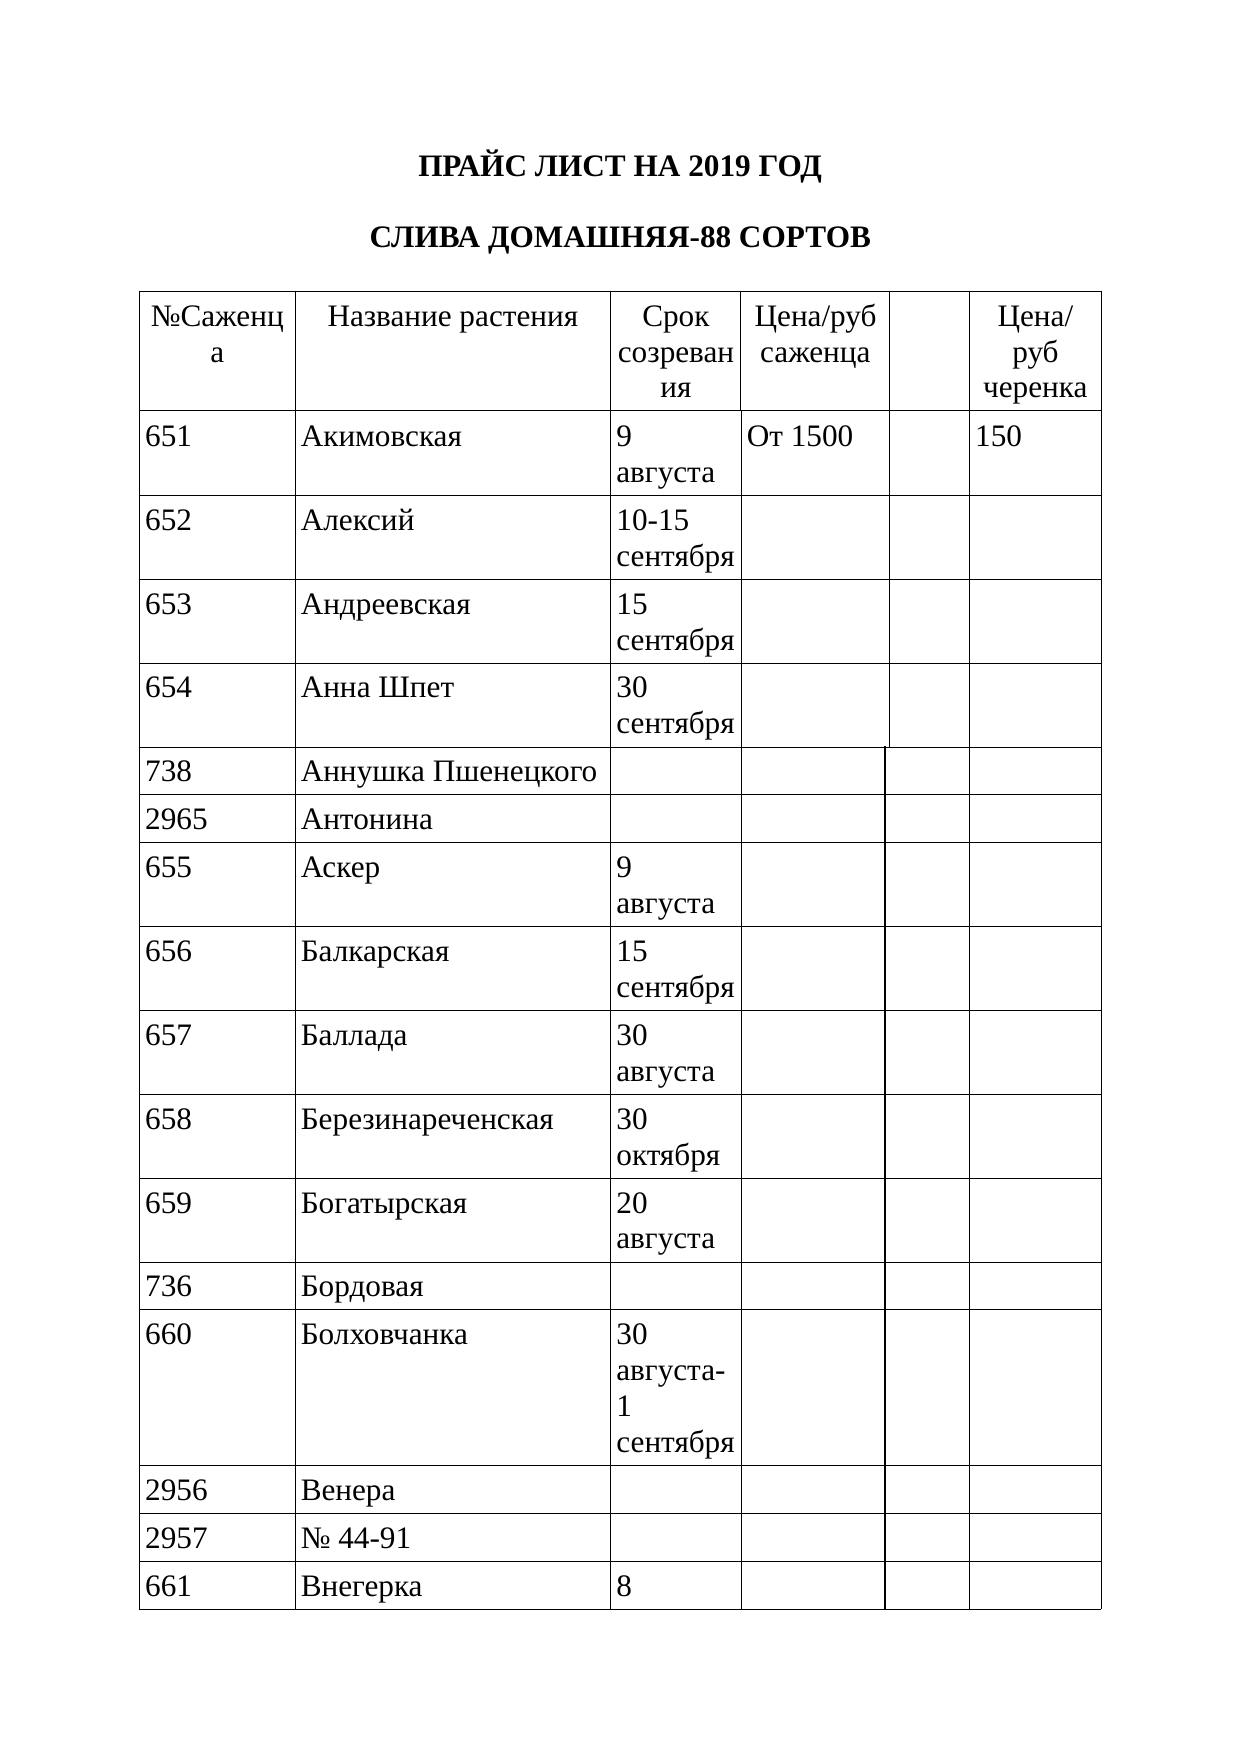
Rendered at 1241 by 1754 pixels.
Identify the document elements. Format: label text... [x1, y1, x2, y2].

table_cell 30 августа-1 сентября [611, 1310, 741, 1465]
table_cell [742, 1310, 884, 1465]
table_cell [890, 496, 969, 579]
table_cell 652 [140, 496, 295, 579]
table_cell [970, 1095, 1101, 1178]
table_cell 30 октября [611, 1095, 741, 1178]
table_cell 10-15 сентября [611, 496, 741, 579]
table_cell [970, 748, 1101, 794]
table_cell [611, 795, 741, 842]
table_cell [886, 1466, 969, 1513]
table_cell [611, 748, 741, 794]
table_cell 30 сентября [611, 664, 741, 746]
table_cell [890, 580, 969, 662]
table_header [890, 292, 969, 410]
table_cell 658 [140, 1095, 295, 1178]
table_cell Венера [296, 1466, 610, 1513]
table_cell [886, 1095, 969, 1178]
table_cell [970, 1466, 1101, 1513]
table_cell От 1500 [742, 411, 889, 495]
table_cell [742, 843, 884, 926]
text СЛИВА ДОМАШНЯЯ-88 СОРТОВ [118, 219, 1122, 255]
table_cell 653 [140, 580, 295, 662]
table_cell [886, 748, 969, 794]
table_header Цена/руб саженца [741, 292, 889, 410]
table_cell Алексий [296, 496, 610, 579]
table_cell [970, 1514, 1101, 1561]
table_cell 8 [611, 1562, 741, 1609]
table_cell 15 сентября [611, 927, 741, 1010]
table_cell [886, 795, 969, 842]
table_header Срок созревания [611, 292, 740, 410]
table_cell Болховчанка [296, 1310, 610, 1465]
table_cell [886, 1263, 969, 1309]
table_cell [970, 496, 1101, 579]
table_cell [970, 795, 1101, 842]
table_cell Аскер [296, 843, 610, 926]
table_cell Акимовская [296, 411, 610, 495]
table_cell Андреевская [296, 580, 610, 662]
table_cell [890, 411, 969, 495]
table_cell [611, 1263, 741, 1309]
table_cell 655 [140, 843, 295, 926]
table_cell 654 [140, 664, 295, 746]
table_cell [742, 1095, 884, 1178]
table_header Название растения [296, 292, 610, 410]
table_cell Богатырская [296, 1179, 610, 1261]
table_cell № 44-91 [296, 1514, 610, 1561]
table_cell [970, 1562, 1101, 1609]
table_cell 15 сентября [611, 580, 741, 662]
table_cell [742, 1514, 884, 1561]
table_cell 30 августа [611, 1011, 741, 1094]
table_cell [886, 1562, 969, 1609]
table_cell [890, 664, 969, 746]
table_cell [886, 1179, 969, 1261]
table_cell [742, 795, 884, 842]
table_cell Бордовая [296, 1263, 610, 1309]
table_cell [742, 1466, 884, 1513]
table_cell [970, 927, 1101, 1010]
table_cell Антонина [296, 795, 610, 842]
table_cell [742, 1011, 884, 1094]
table_cell 9 августа [611, 411, 741, 495]
table_cell [970, 1310, 1101, 1465]
table_cell 2956 [140, 1466, 295, 1513]
table_cell 656 [140, 927, 295, 1010]
table_cell [742, 1562, 884, 1609]
table_cell [886, 843, 969, 926]
table_cell [970, 1179, 1101, 1261]
table_cell 738 [140, 748, 295, 794]
table_cell [742, 496, 889, 579]
table_cell Баллада [296, 1011, 610, 1094]
table_cell [886, 1310, 969, 1465]
table_cell 657 [140, 1011, 295, 1094]
table_cell [970, 1011, 1101, 1094]
table_cell 150 [970, 411, 1101, 495]
table_cell [886, 1514, 969, 1561]
table_cell [742, 1179, 884, 1261]
table_cell [742, 580, 889, 662]
table_cell [742, 927, 884, 1010]
table_cell [742, 748, 884, 794]
table_cell [611, 1466, 741, 1513]
table_cell 9 августа [611, 843, 741, 926]
table_cell 660 [140, 1310, 295, 1465]
table_cell [970, 580, 1101, 662]
table_cell [742, 664, 889, 746]
table_cell Аннушка Пшенецкого [296, 748, 610, 794]
table_cell [886, 927, 969, 1010]
table_cell 2957 [140, 1514, 295, 1561]
text ПРАЙС ЛИСТ НА 2019 ГОД [118, 147, 1122, 183]
table_cell 659 [140, 1179, 295, 1261]
table_cell Внегерка [296, 1562, 610, 1609]
table_cell [970, 664, 1101, 746]
table_cell [886, 1011, 969, 1094]
table_header Цена/руб черенка [970, 292, 1101, 410]
table_cell Анна Шпет [296, 664, 610, 746]
table_cell [970, 1263, 1101, 1309]
table_cell 2965 [140, 795, 295, 842]
table_cell [611, 1514, 741, 1561]
table_cell 736 [140, 1263, 295, 1309]
table_cell Березинареченская [296, 1095, 610, 1178]
table_cell 661 [140, 1562, 295, 1609]
table_header №Саженца [140, 292, 295, 410]
table_cell [970, 843, 1101, 926]
table_cell Балкарская [296, 927, 610, 1010]
table_cell [742, 1263, 884, 1309]
table_cell 20 августа [611, 1179, 741, 1261]
table_cell 651 [140, 411, 295, 495]
